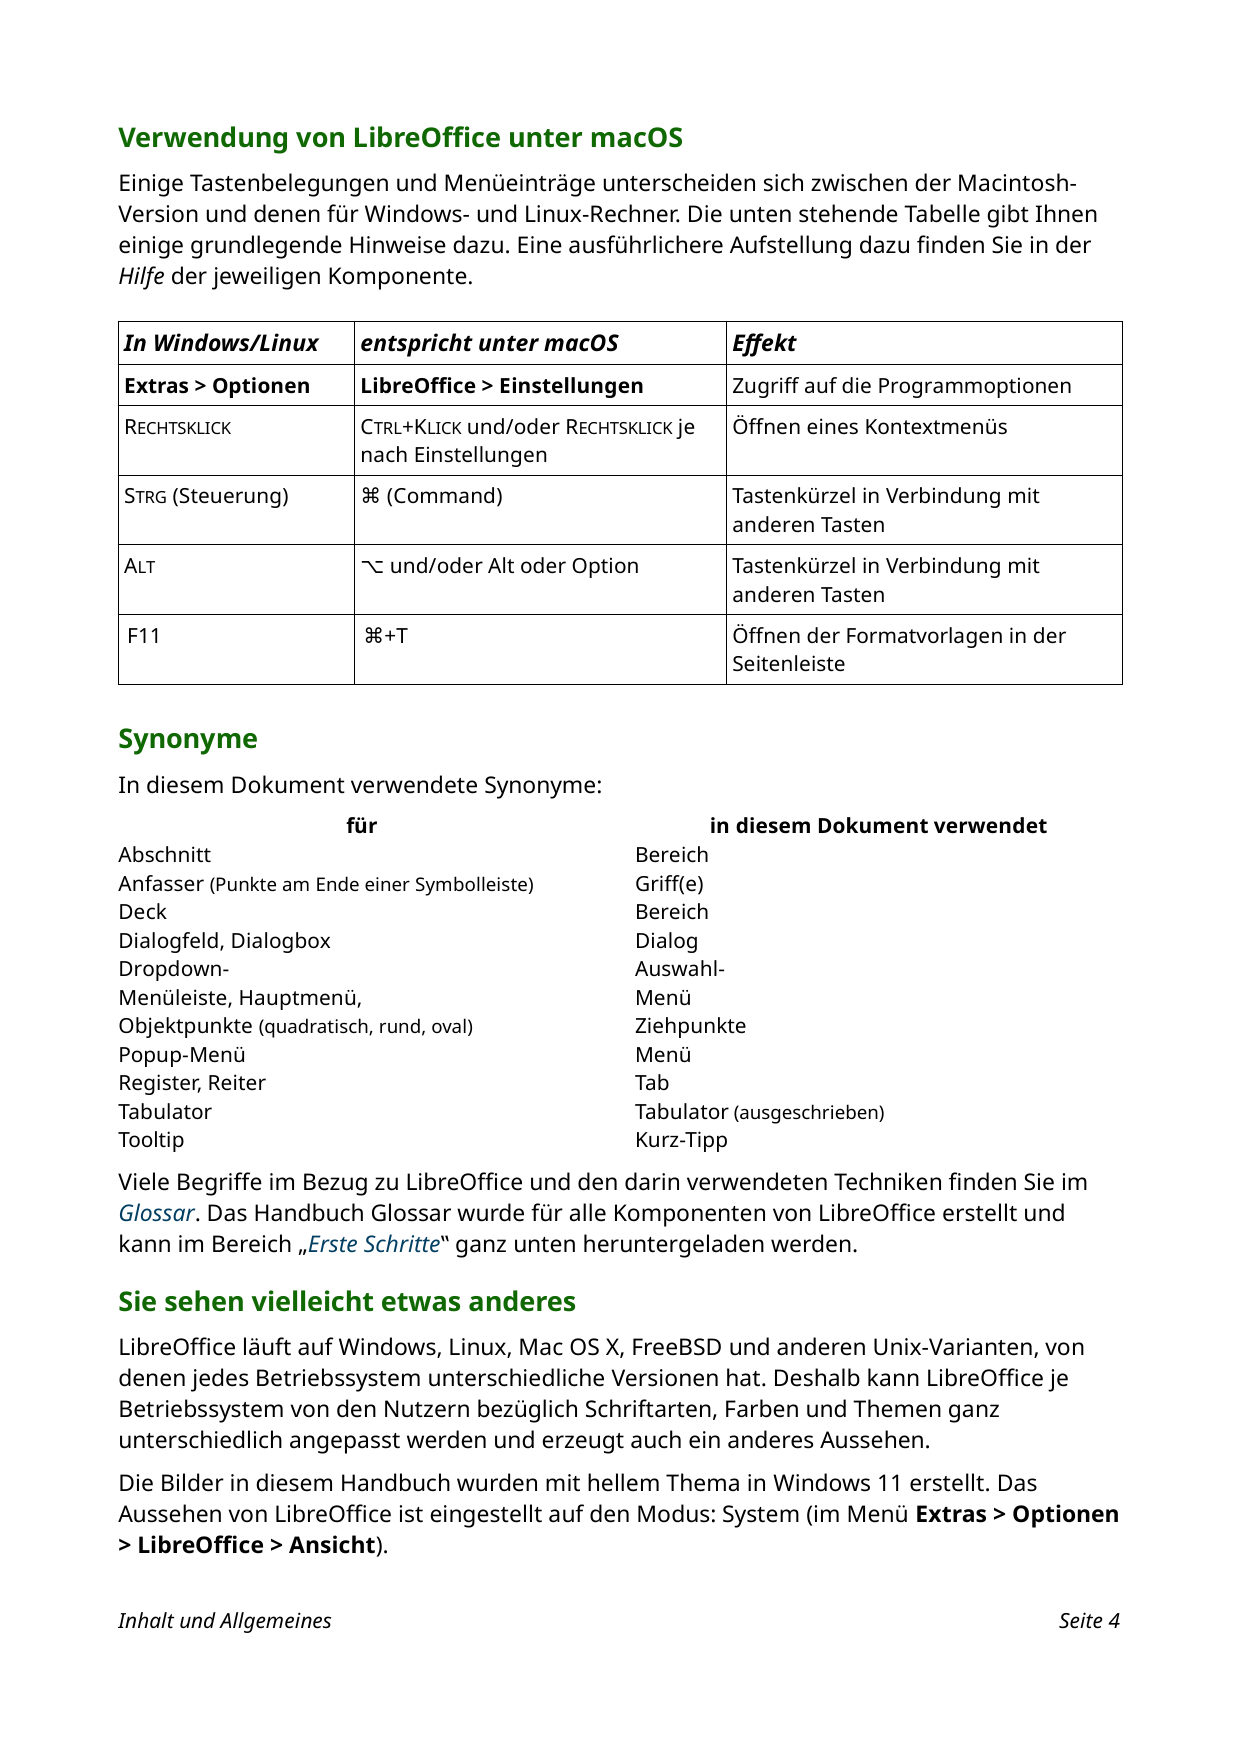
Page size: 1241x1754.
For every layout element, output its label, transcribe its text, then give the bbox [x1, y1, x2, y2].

table_cell Tastenkürzel in Verbindung mit anderen Tasten [727, 545, 1122, 614]
text Deck [118, 897, 605, 926]
table_cell Extras > Optionen [119, 365, 354, 405]
table_cell Zugriff auf die Programmoptionen [727, 365, 1122, 405]
text Dialogfeld, Dialogbox [118, 926, 605, 954]
table_cell F11 [119, 615, 354, 683]
table_cell Rechtsklick [119, 406, 354, 475]
text In diesem Dokument verwendete Synonyme: [118, 769, 1122, 800]
text Tabulator [118, 1097, 605, 1125]
text LibreOffice läuft auf Windows, Linux, Mac OS X, FreeBSD und anderen Unix-Varianten, von denen jedes Betriebssystem unterschiedliche Versionen hat. Deshalb kann LibreOffice je Betriebssystem von den Nutzern bezüglich Schriftarten, Farben und Themen ganz unterschiedlich angepasst werden und erzeugt auch ein anderes Aussehen. [118, 1331, 1122, 1455]
text Register, Reiter [118, 1068, 605, 1097]
text Menü [635, 1040, 1122, 1068]
text Tooltip [118, 1125, 605, 1154]
text Tabulator (ausgeschrieben) [635, 1097, 1122, 1125]
table_cell ⌘ (Command) [355, 476, 726, 544]
subtitle Synonyme [118, 720, 1122, 757]
text Ziehpunkte [635, 1011, 1122, 1040]
text Abschnitt [118, 840, 605, 868]
table_cell Tastenkürzel in Verbindung mit anderen Tasten [727, 476, 1122, 544]
table_cell ⌥ und/oder Alt oder Option [355, 545, 726, 614]
subtitle Verwendung von LibreOffice unter macOS [118, 118, 1122, 155]
text Bereich [635, 897, 1122, 926]
table_cell ⌘+T [355, 615, 726, 683]
text in diesem Dokument verwendet [635, 811, 1122, 840]
subtitle Sie sehen vielleicht etwas anderes [118, 1282, 1122, 1319]
text Tab [635, 1068, 1122, 1097]
table_cell Öffnen der Formatvorlagen in der Seitenleiste [727, 615, 1122, 683]
table_header In Windows/Linux [119, 322, 354, 364]
table_cell Strg (Steuerung) [119, 476, 354, 544]
table_cell Öffnen eines Kontextmenüs [727, 406, 1122, 475]
text Dropdown- [118, 954, 605, 983]
table_cell Alt [119, 545, 354, 614]
table_cell LibreOffice > Einstellungen [355, 365, 726, 405]
table_cell Ctrl+Klick und/oder Rechtsklick je nach Einstellungen [355, 406, 726, 475]
table_header entspricht unter macOS [355, 322, 726, 364]
text Auswahl- [635, 954, 1122, 983]
text Menü [635, 983, 1122, 1011]
text Die Bilder in diesem Handbuch wurden mit hellem Thema in Windows 11 erstellt. Das Aussehen von LibreOffice ist eingestellt auf den Modus: System (im Menü Extras > Optionen > LibreOffice > Ansicht). [118, 1467, 1122, 1560]
text Objektpunkte (quadratisch, rund, oval) [118, 1011, 605, 1040]
text Griff(e) [635, 868, 1122, 897]
text Kurz-Tipp [635, 1125, 1122, 1154]
text Popup-Menü [118, 1040, 605, 1068]
text Viele Begriffe im Bezug zu LibreOffice und den darin verwendeten Techniken finden Sie im Glossar. Das Handbuch Glossar wurde für alle Komponenten von LibreOffice erstellt und kann im Bereich „Erste Schritte‟ ganz unten heruntergeladen werden. [118, 1166, 1122, 1259]
text Dialog [635, 926, 1122, 954]
text Einige Tastenbelegungen und Menüeinträge unterscheiden sich zwischen der Macintosh-Version und denen für Windows- und Linux-Rechner. Die unten stehende Tabelle gibt Ihnen einige grundlegende Hinweise dazu. Eine ausführlichere Aufstellung dazu finden Sie in der Hilfe der jeweiligen Komponente. [118, 167, 1122, 291]
text Bereich [635, 840, 1122, 868]
text Menüleiste, Hauptmenü, [118, 983, 605, 1011]
text Anfasser (Punkte am Ende einer Symbolleiste) [118, 868, 605, 897]
table_header Effekt [727, 322, 1122, 364]
text für [118, 811, 605, 840]
